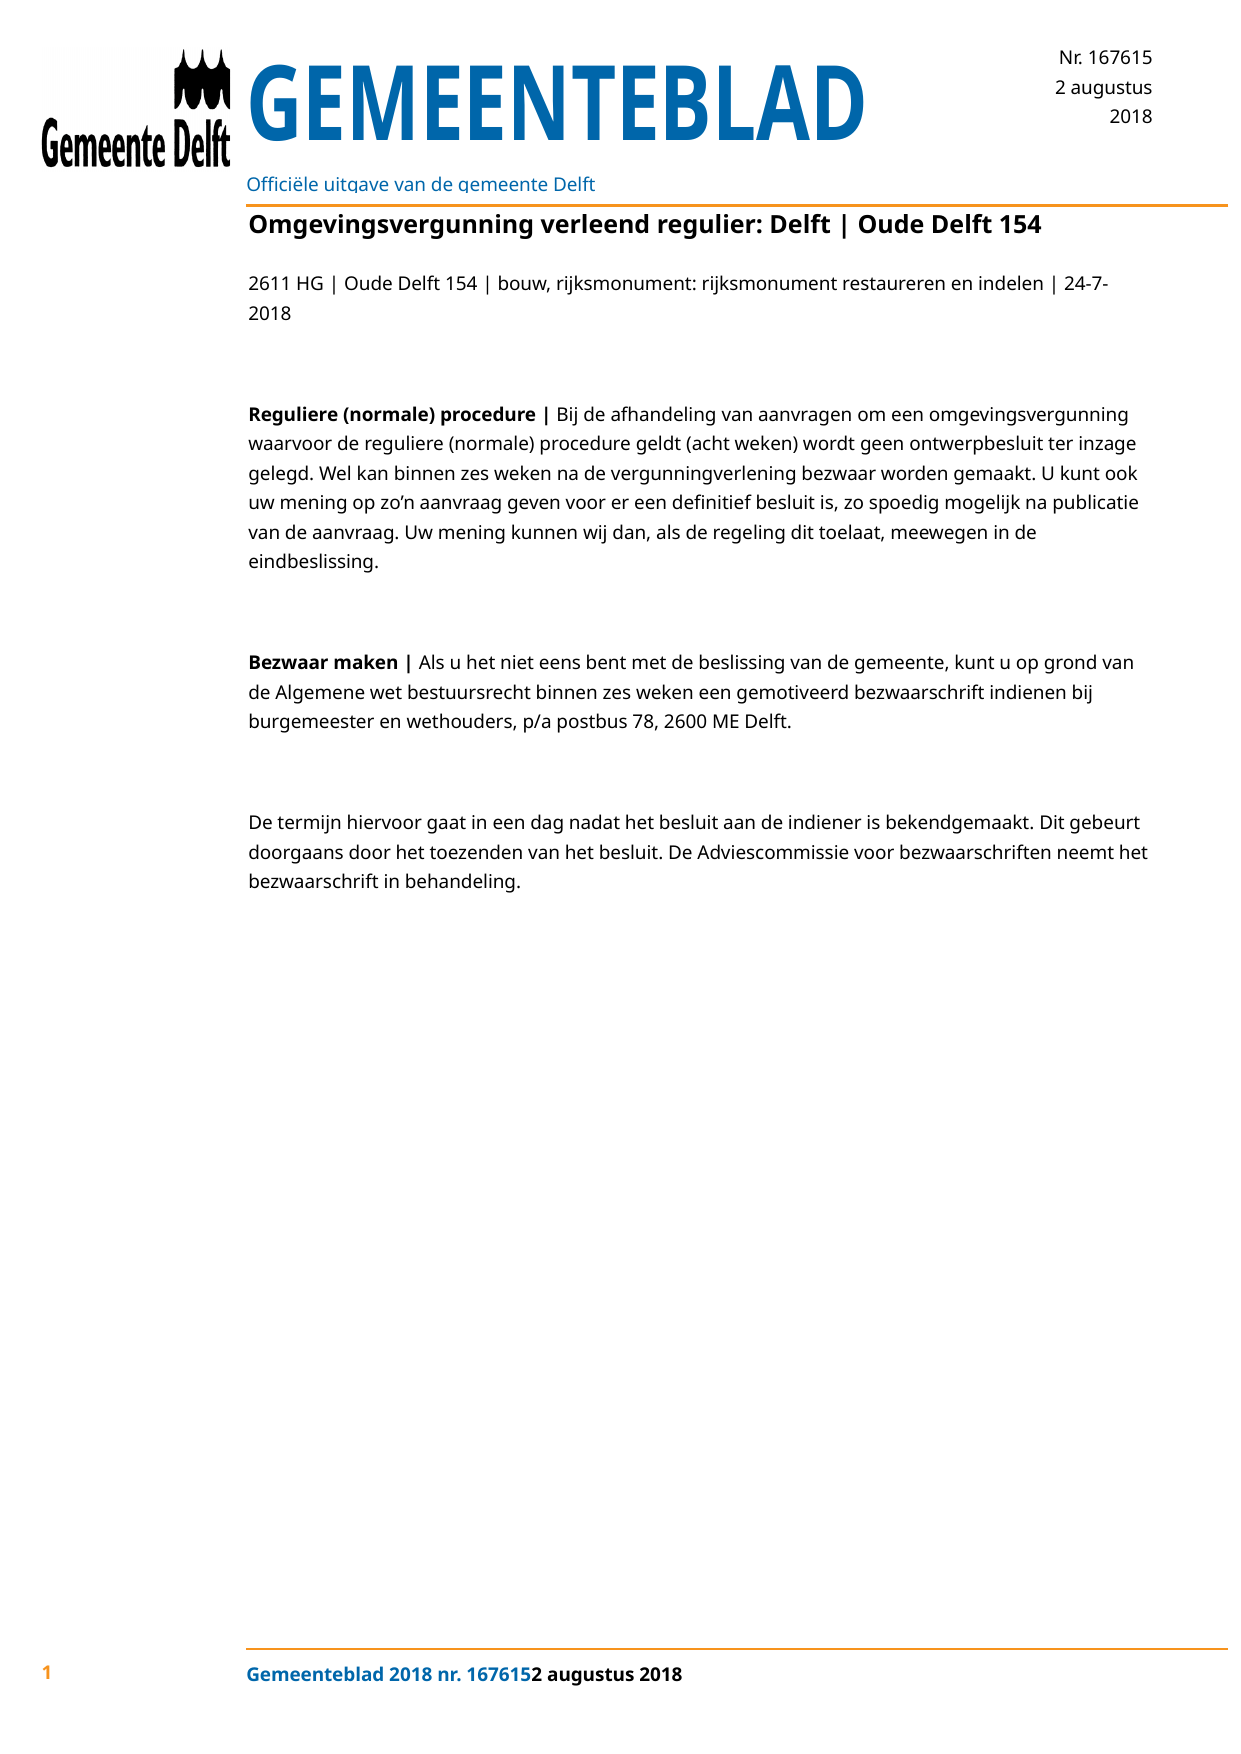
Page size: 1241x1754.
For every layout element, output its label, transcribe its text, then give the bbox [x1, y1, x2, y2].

text Omgevingsvergunning verleend regulier: Delft | Oude Delft 154 [248, 207, 1152, 241]
text 2611 HG | Oude Delft 154 | bouw, rijksmonument: rijksmonument restaureren en indelen | 24-7-2018 [248, 270, 1152, 326]
text De termijn hiervoor gaat in een dag nadat het besluit aan de indiener is bekendgemaakt. Dit gebeurt doorgaans door het toezenden van het besluit. De Adviescommissie voor bezwaarschriften neemt het bezwaarschrift in behandeling. [248, 809, 1152, 894]
text Reguliere (normale) procedure | Bij de afhandeling van aanvragen om een omgevingsvergunning waarvoor de reguliere (normale) procedure geldt (acht weken) wordt geen ontwerpbesluit ter inzage gelegd. Wel kan binnen zes weken na de vergunningverlening bezwaar worden gemaakt. U kunt ook uw mening op zo’n aanvraag geven voor er een definitief besluit is, zo spoedig mogelijk na publicatie van de aanvraag. Uw mening kunnen wij dan, als de regeling dit toelaat, meewegen in de eindbeslissing. [248, 401, 1152, 574]
text Bezwaar maken | Als u het niet eens bent met de beslissing van de gemeente, kunt u op grond van de Algemene wet bestuursrecht binnen zes weken een gemotiveerd bezwaarschrift indienen bij burgemeester en wethouders, p/a postbus 78, 2600 ME Delft. [248, 649, 1152, 734]
picture [41, 47, 231, 172]
